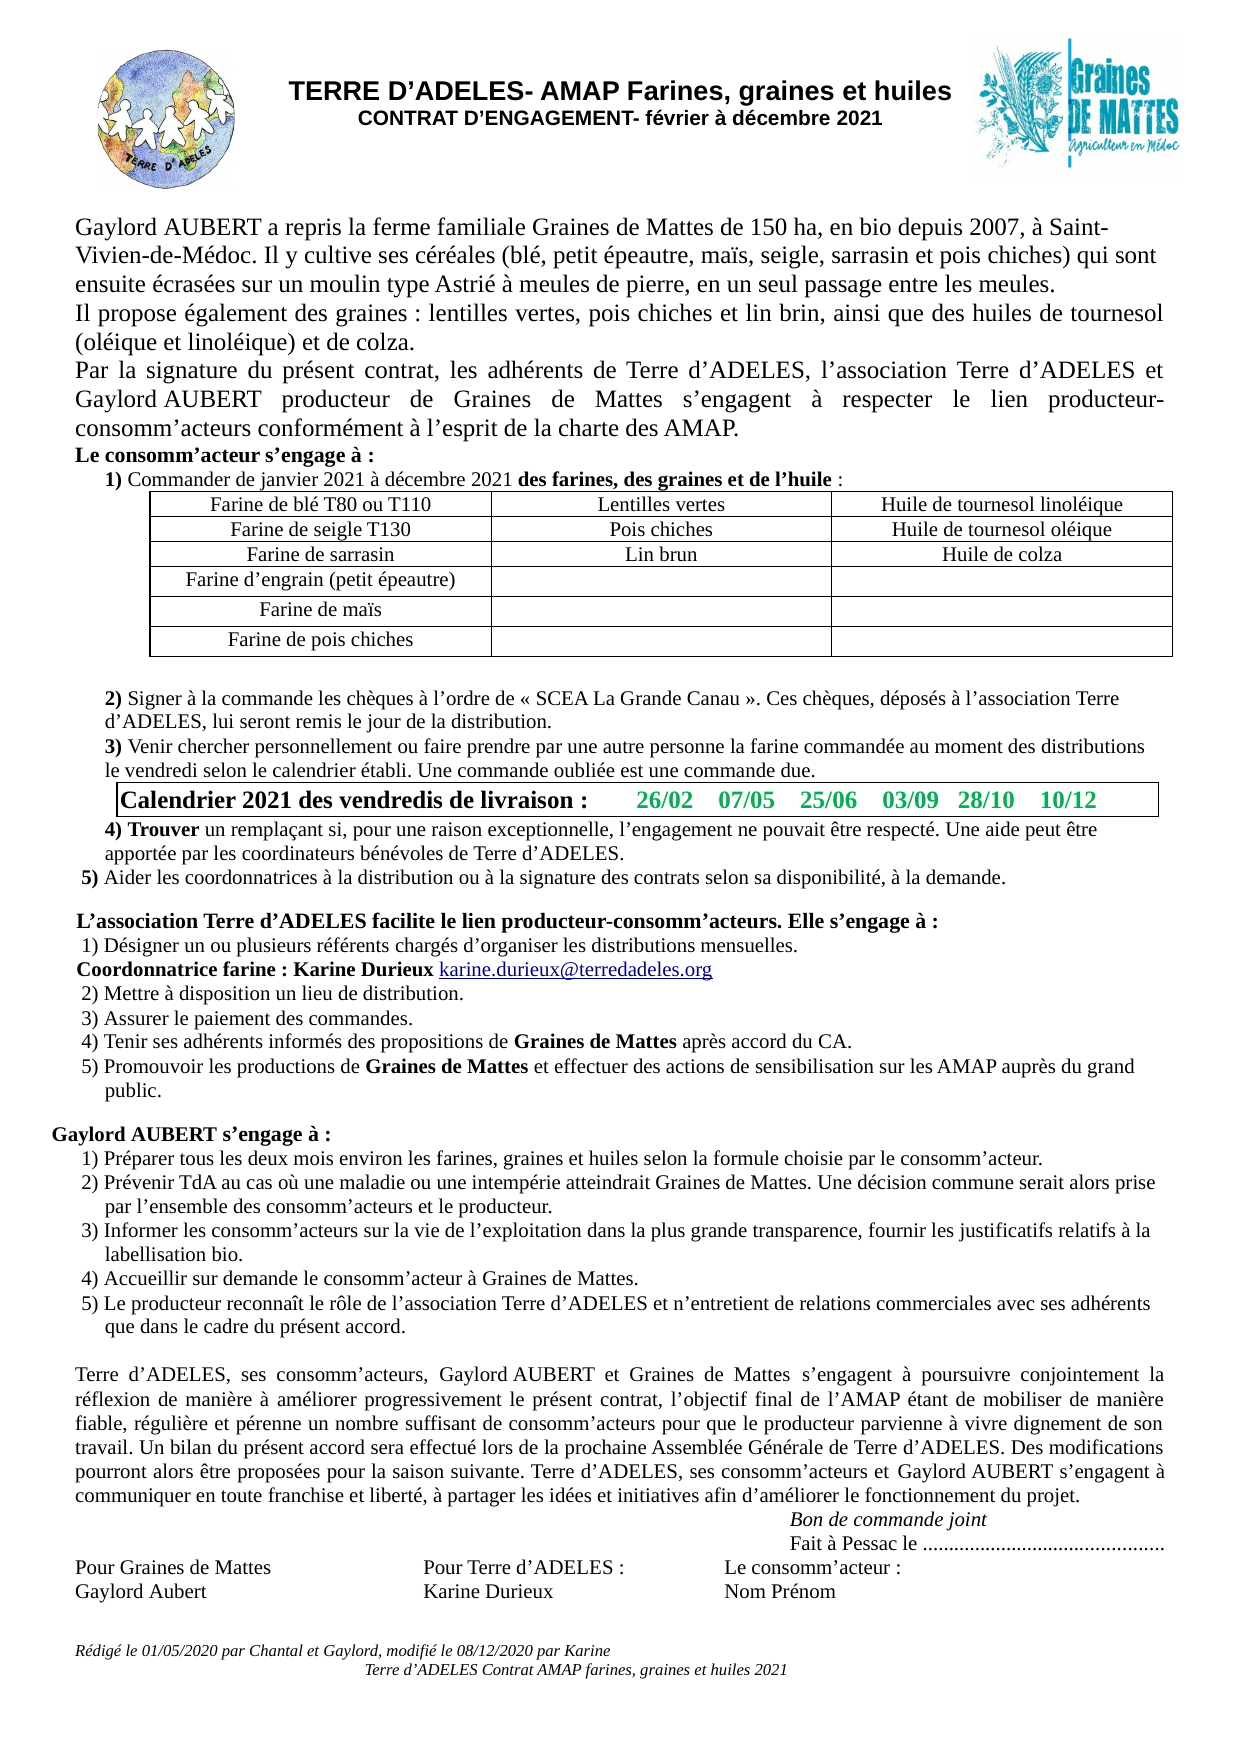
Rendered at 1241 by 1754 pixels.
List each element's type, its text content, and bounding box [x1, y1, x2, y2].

text Terre d’ADELES, ses consomm’acteurs, Gaylord AUBERT et Graines de Mattes s’engagent à poursuivre conjointement la réflexion de manière à améliorer progressivement le présent contrat, l’objectif final de l’AMAP étant de mobiliser de manière fiable, régulière et pérenne un nombre suffisant de consomm’acteurs pour que le producteur parvienne à vivre dignement de son travail. Un bilan du présent accord sera effectué lors de la prochaine Assemblée Générale de Terre d’ADELES. Des modifications pourront alors être proposées pour la saison suivante. Terre d’ADELES, ses consomm’acteurs et Gaylord AUBERT s’engagent à communiquer en toute franchise et liberté, à partager les idées et initiatives afin d’améliorer le fonctionnement du projet. [75, 1358, 1165, 1507]
text Pour Graines de Mattes Pour Terre d’ADELES : Le consomm’acteur : [75, 1555, 1165, 1579]
text Gaylord AUBERT a repris la ferme familiale Graines de Mattes de 150 ha, en bio depuis 2007, à Saint-Vivien-de-Médoc. Il y cultive ses céréales (blé, petit épeautre, maïs, seigle, sarrasin et pois chiches) qui sont ensuite écrasées sur un moulin type Astrié à meules de pierre, en un seul passage entre les meules. [75, 212, 1165, 298]
list 1) Préparer tous les deux mois environ les farines, graines et huiles selon la formule choisie par le consomm’acteur. [81, 1146, 1165, 1170]
text 1) Commander de janvier 2021 à décembre 2021 des farines, des graines et de l’huile : [104, 467, 1165, 491]
table_cell [832, 597, 1172, 626]
table_cell Pois chiches [492, 517, 831, 541]
list 3) Assurer le paiement des commandes. [81, 1005, 1165, 1029]
table_header Lentilles vertes [492, 492, 831, 516]
list 2) Mettre à disposition un lieu de distribution. [81, 981, 1165, 1005]
table_header Huile de tournesol linoléique [832, 492, 1172, 516]
text Calendrier 2021 des vendredis de livraison : 26/02 07/05 25/06 03/09 28/10 10/12 [118, 783, 1158, 816]
text Bon de commande joint [75, 1507, 1165, 1531]
list 4) Tenir ses adhérents informés des propositions de Graines de Mattes après accord du CA. [81, 1029, 1165, 1053]
list 1) Désigner un ou plusieurs référents chargés d’organiser les distributions mensuelles. [81, 933, 1165, 957]
table_header Farine de blé T80 ou T110 [151, 492, 491, 516]
list 5) Aider les coordonnatrices à la distribution ou à la signature des contrats selon sa disponibilité, à la demande. [81, 865, 1165, 889]
text Fait à Pessac le [75, 1531, 1165, 1555]
text L’association Terre d’ADELES facilite le lien producteur-consomm’acteurs. Elle s’engage à : [76, 908, 1165, 933]
text Le consomm’acteur s’engage à : [75, 442, 1165, 467]
table_cell Farine de seigle T130 [151, 517, 491, 541]
list 4) Accueillir sur demande le consomm’acteur à Graines de Mattes. [81, 1266, 1165, 1290]
table_cell Farine de pois chiches [151, 627, 491, 656]
list Gaylord AUBERT s’engage à : [51, 1121, 1165, 1146]
text 3) Venir chercher personnellement ou faire prendre par une autre personne la farine commandée au moment des distributions le vendredi selon le calendrier établi. Une commande oubliée est une commande due. [104, 733, 1165, 782]
table_cell [832, 567, 1172, 596]
table_cell [832, 627, 1172, 656]
table_cell Huile de colza [832, 542, 1172, 566]
list 3) Informer les consomm’acteurs sur la vie de l’exploitation dans la plus grande transparence, fournir les justificatifs relatifs à la labellisation bio. [81, 1218, 1165, 1266]
text Il propose également des graines : lentilles vertes, pois chiches et lin brin, ainsi que des huiles de tournesol (oléique et linoléique) et de colza. [75, 298, 1165, 355]
list 2) Prévenir TdA au cas où une maladie ou une intempérie atteindrait Graines de Mattes. Une décision commune serait alors prise par l’ensemble des consomm’acteurs et le producteur. [81, 1170, 1165, 1218]
list 5) Promouvoir les productions de Graines de Mattes et effectuer des actions de sensibilisation sur les AMAP auprès du grand public. [81, 1053, 1165, 1102]
text Par la signature du présent contrat, les adhérents de Terre d’ADELES, l’association Terre d’ADELES et Gaylord AUBERT producteur de Graines de Mattes s’engagent à respecter le lien producteur-consomm’acteurs conformément à l’esprit de la charte des AMAP. [75, 355, 1165, 442]
text 2) Signer à la commande les chèques à l’ordre de « SCEA La Grande Canau ». Ces chèques, déposés à l’association Terre d’ADELES, lui seront remis le jour de la distribution. [104, 685, 1165, 733]
table_cell [492, 567, 831, 596]
table_cell Farine de sarrasin [151, 542, 491, 566]
list Coordonnatrice farine : Karine Durieux karine.durieux@terredadeles.org [76, 957, 1165, 981]
table_cell [492, 627, 831, 656]
table_cell [492, 597, 831, 626]
text Gaylord Aubert Karine Durieux Nom Prénom [75, 1579, 1165, 1603]
text 4) Trouver un remplaçant si, pour une raison exceptionnelle, l’engagement ne pouvait être respecté. Une aide peut être apportée par les coordinateurs bénévoles de Terre d’ADELES. [104, 817, 1165, 865]
list 5) Le producteur reconnaît le rôle de l’association Terre d’ADELES et n’entretient de relations commerciales avec ses adhérents que dans le cadre du présent accord. [81, 1290, 1165, 1338]
table_cell Farine de maïs [151, 597, 491, 626]
table_cell Huile de tournesol oléique [832, 517, 1172, 541]
table_cell Farine d’engrain (petit épeautre) [151, 567, 491, 596]
table_cell Lin brun [492, 542, 831, 566]
